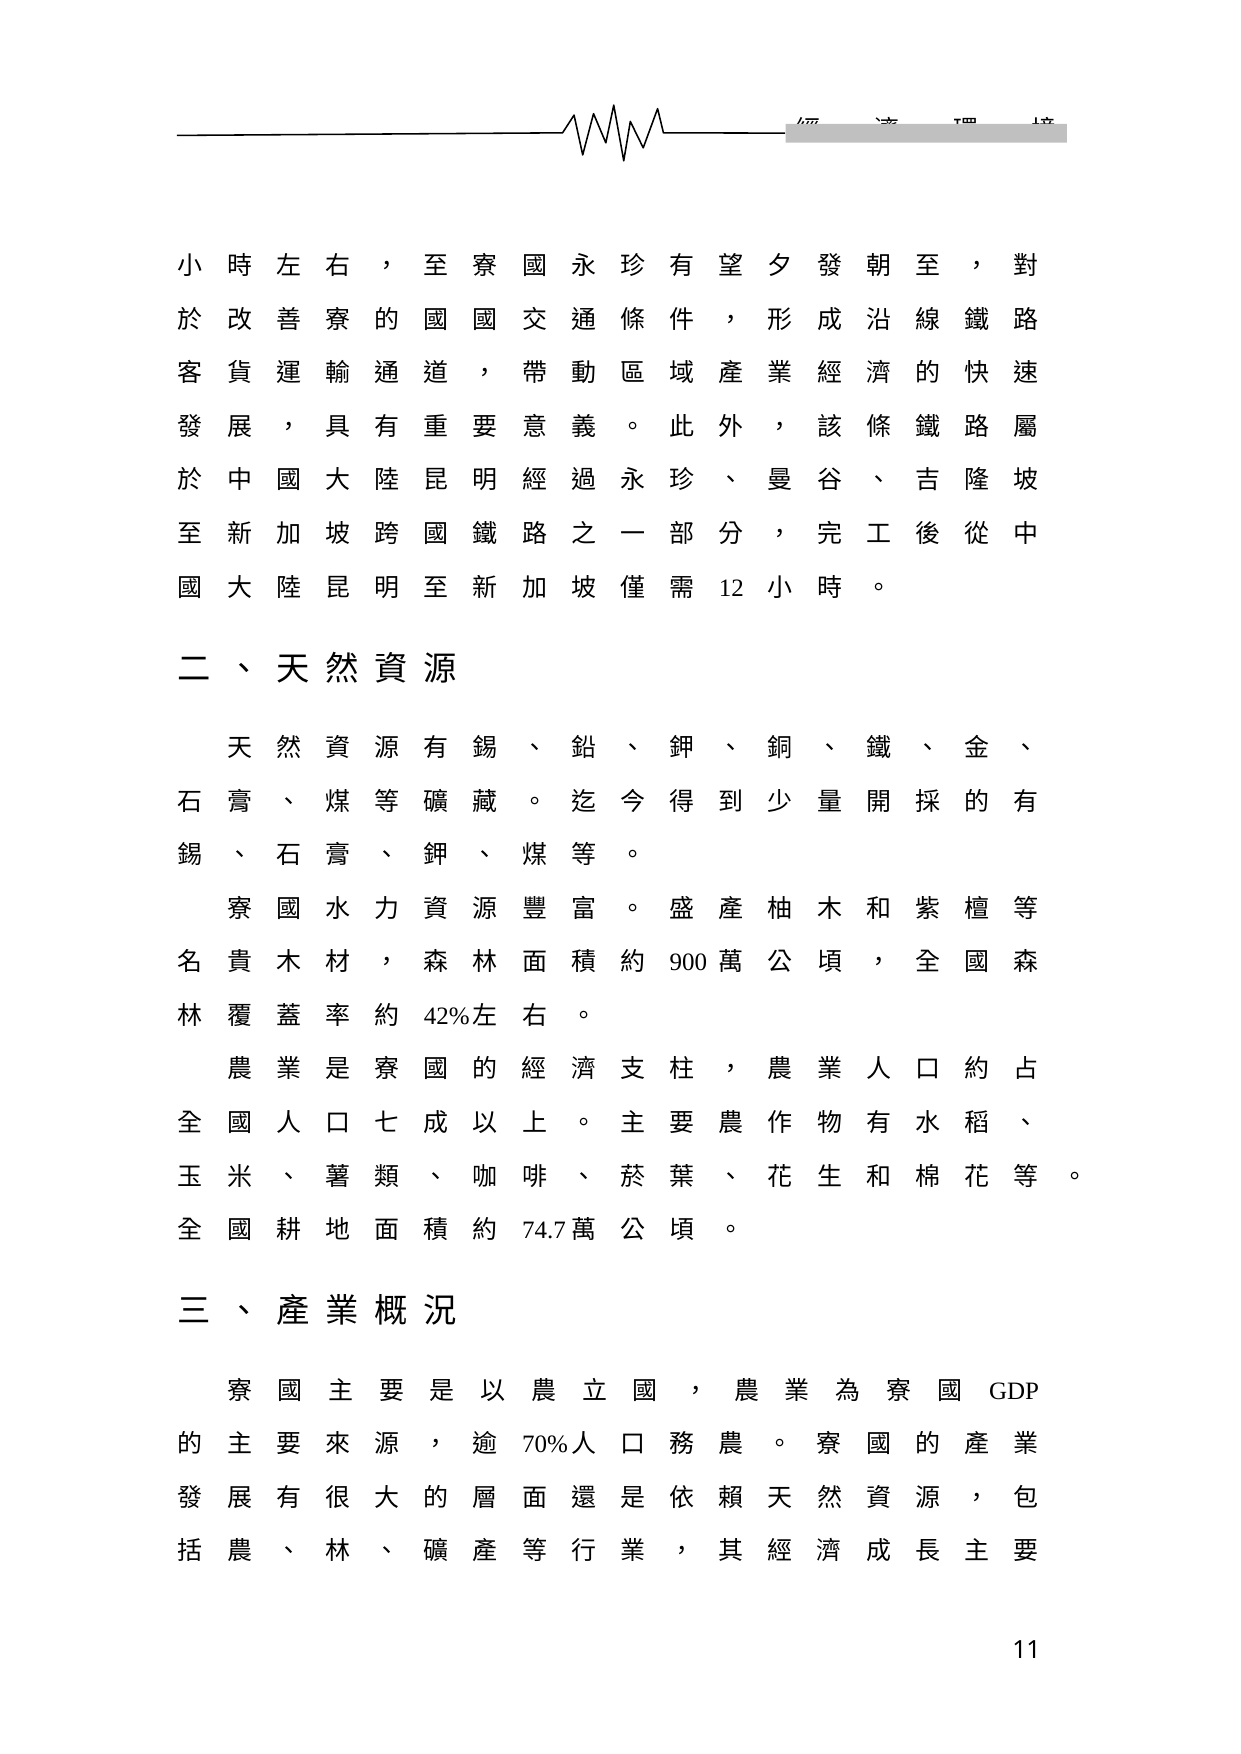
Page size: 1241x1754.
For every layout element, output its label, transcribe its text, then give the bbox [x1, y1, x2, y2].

text 三、產業概況 [178, 1281, 1063, 1335]
text 農業是寮國的經濟支柱，農業人口約占全國人口七成以上。主要農作物有水稻、玉米、薯類、咖啡、菸葉、花生和棉花等。全國耕地面積約74.7萬公頃。 [178, 1040, 1063, 1254]
text 寮國水力資源豐富。盛產柚木和紫檀等名貴木材，森林面積約900萬公頃，全國森林覆蓋率約42%左右。 [178, 880, 1063, 1040]
text 小時左右，至寮國永珍有望夕發朝至，對於改善寮的國國交通條件，形成沿線鐵路客貨運輸通道，帶動區域產業經濟的快速發展，具有重要意義。此外，該條鐵路屬於中國大陸昆明經過永珍、曼谷、吉隆坡至新加坡跨國鐵路之一部分，完工後從中國大陸昆明至新加坡僅需12小時。 [178, 237, 1063, 612]
text 天然資源有錫、鉛、鉀、銅、鐵、金、石膏、煤等礦藏。迄今得到少量開採的有錫、石膏、鉀、煤等。 [178, 719, 1063, 880]
text 二、天然資源 [178, 639, 1063, 692]
text 寮國主要是以農立國，農業為寮國GDP的主要來源，逾70%人口務農。寮國的產業發展有很大的層面還是依賴天然資源，包括農、林、礦產等行業，其經濟成長主要是由礦業、建築業、服務業及農業所驅動。寮國目前也致力發展水力發電與旅遊業來作為經濟發展的動力。 [178, 1362, 1063, 1576]
